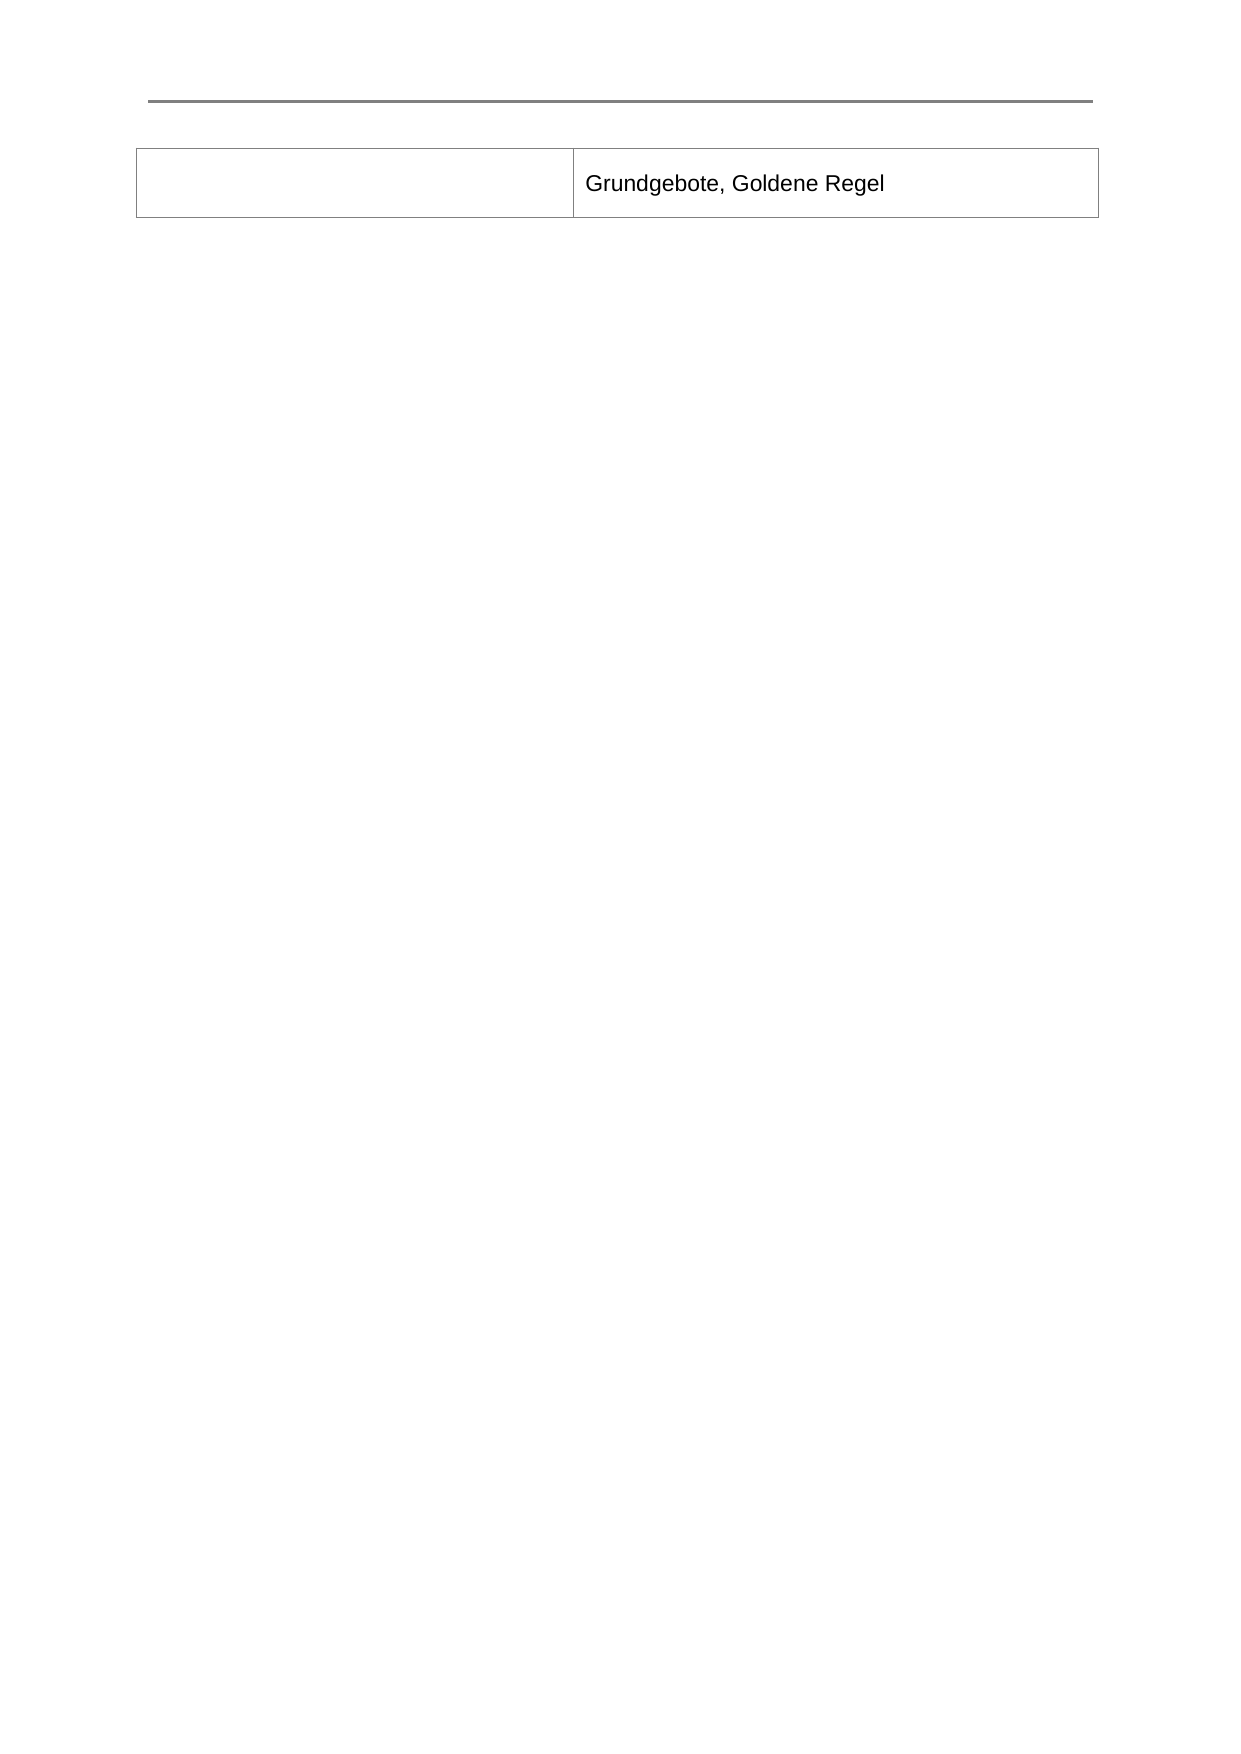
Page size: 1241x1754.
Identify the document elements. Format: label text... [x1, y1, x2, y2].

table_cell [137, 149, 573, 217]
table_cell Grundgebote, Goldene Regel [574, 149, 1098, 217]
